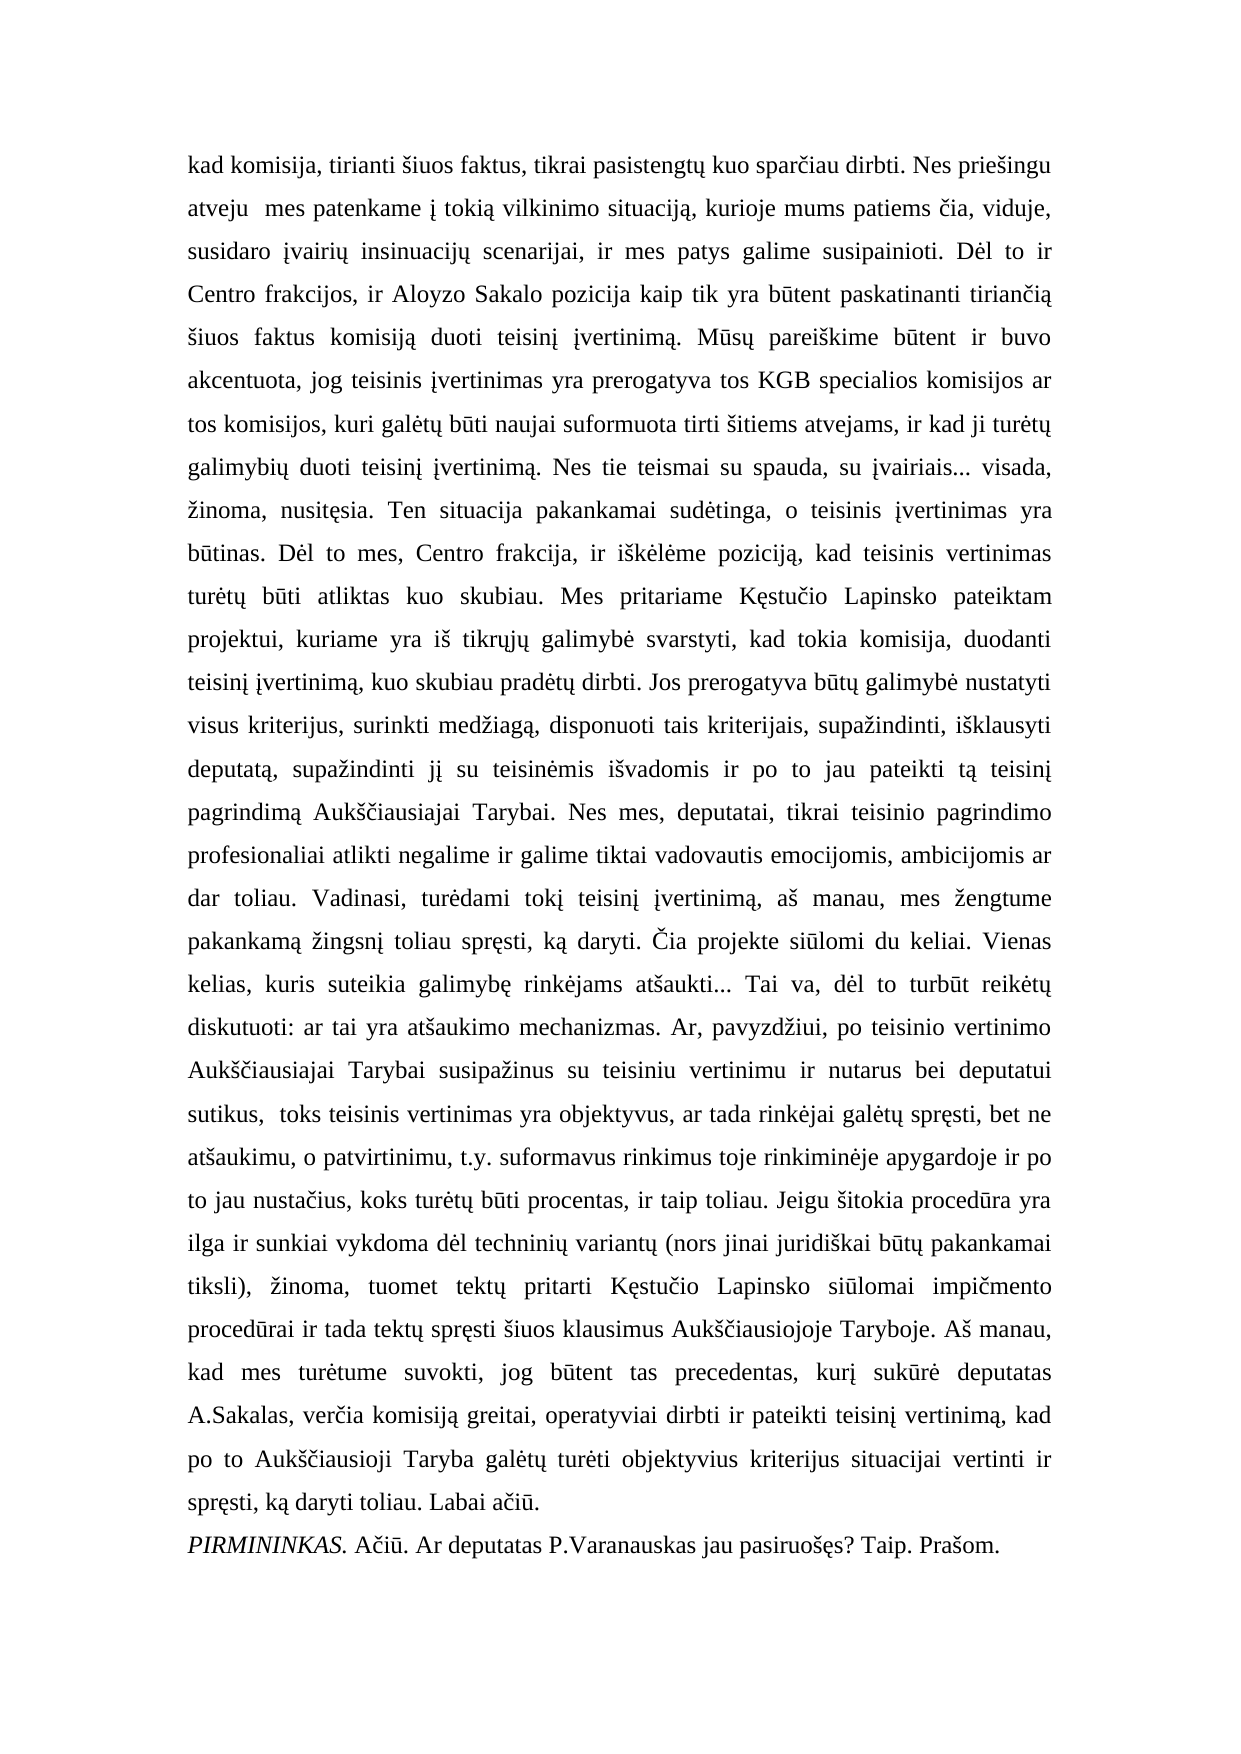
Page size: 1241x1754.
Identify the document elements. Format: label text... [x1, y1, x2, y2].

text kad komisija, tirianti šiuos faktus, tikrai pasistengtų kuo sparčiau dirbti. Nes priešingu atveju mes patenkame į tokią vilkinimo situaciją, kurioje mums patiems čia, viduje, susidaro įvairių insinuacijų scenarijai, ir mes patys galime susipainioti. Dėl to ir Centro frakcijos, ir Aloyzo Sakalo pozicija kaip tik yra būtent paskatinanti tiriančią šiuos faktus komisiją duoti teisinį įvertinimą. Mūsų pareiškime būtent ir buvo akcentuota, jog teisinis įvertinimas yra prerogatyva tos KGB specialios komisijos ar tos komisijos, kuri galėtų būti naujai suformuota tirti šitiems atvejams, ir kad ji turėtų galimybių duoti teisinį įvertinimą. Nes tie teismai su spauda, su įvairiais... visada, žinoma, nusitęsia. Ten situacija pakankamai sudėtinga, o teisinis įvertinimas yra būtinas. Dėl to mes, Centro frakcija, ir iškėlėme poziciją, kad teisinis vertinimas turėtų būti atliktas kuo skubiau. Mes pritariame Kęstučio Lapinsko pateiktam projektui, kuriame yra iš tikrųjų galimybė svarstyti, kad tokia komisija, duodanti teisinį įvertinimą, kuo skubiau pradėtų dirbti. Jos prerogatyva būtų galimybė nustatyti visus kriterijus, surinkti medžiagą, disponuoti tais kriterijais, supažindinti, išklausyti deputatą, supažindinti jį su teisinėmis išvadomis ir po to jau pateikti tą teisinį pagrindimą Aukščiausiajai Tarybai. Nes mes, deputatai, tikrai teisinio pagrindimo profesionaliai atlikti negalime ir galime tiktai vadovautis emocijomis, ambicijomis ar dar toliau. Vadinasi, turėdami tokį teisinį įvertinimą, aš manau, mes žengtume pakankamą žingsnį toliau spręsti, ką daryti. Čia projekte siūlomi du keliai. Vienas kelias, kuris suteikia galimybę rinkėjams atšaukti... Tai va, dėl to turbūt reikėtų diskutuoti: ar tai yra atšaukimo mechanizmas. Ar, pavyzdžiui, po teisinio vertinimo Aukščiausiajai Tarybai susipažinus su teisiniu vertinimu ir nutarus bei deputatui sutikus, toks teisinis vertinimas yra objektyvus, ar tada rinkėjai galėtų spręsti, bet ne atšaukimu, o patvirtinimu, t.y. suformavus rinkimus toje rinkiminėje apygardoje ir po to jau nustačius, koks turėtų būti procentas, ir taip toliau. Jeigu šitokia procedūra yra ilga ir sunkiai vykdoma dėl techninių variantų (nors jinai juridiškai būtų pakankamai tiksli), žinoma, tuomet tektų pritarti Kęstučio Lapinsko siūlomai impičmento procedūrai ir tada tektų spręsti šiuos klausimus Aukščiausiojoje Taryboje. Aš manau, kad mes turėtume suvokti, jog būtent tas precedentas, kurį sukūrė deputatas A.Sakalas, verčia komisiją greitai, operatyviai dirbti ir pateikti teisinį vertinimą, kad po to Aukščiausioji Taryba galėtų turėti objektyvius kriterijus situacijai vertinti ir spręsti, ką daryti toliau. Labai ačiū. [187, 150, 1053, 1516]
text PIRMININKAS. Ačiū. Ar deputatas P.Varanauskas jau pasiruošęs? Taip. Prašom. [187, 1530, 1053, 1559]
